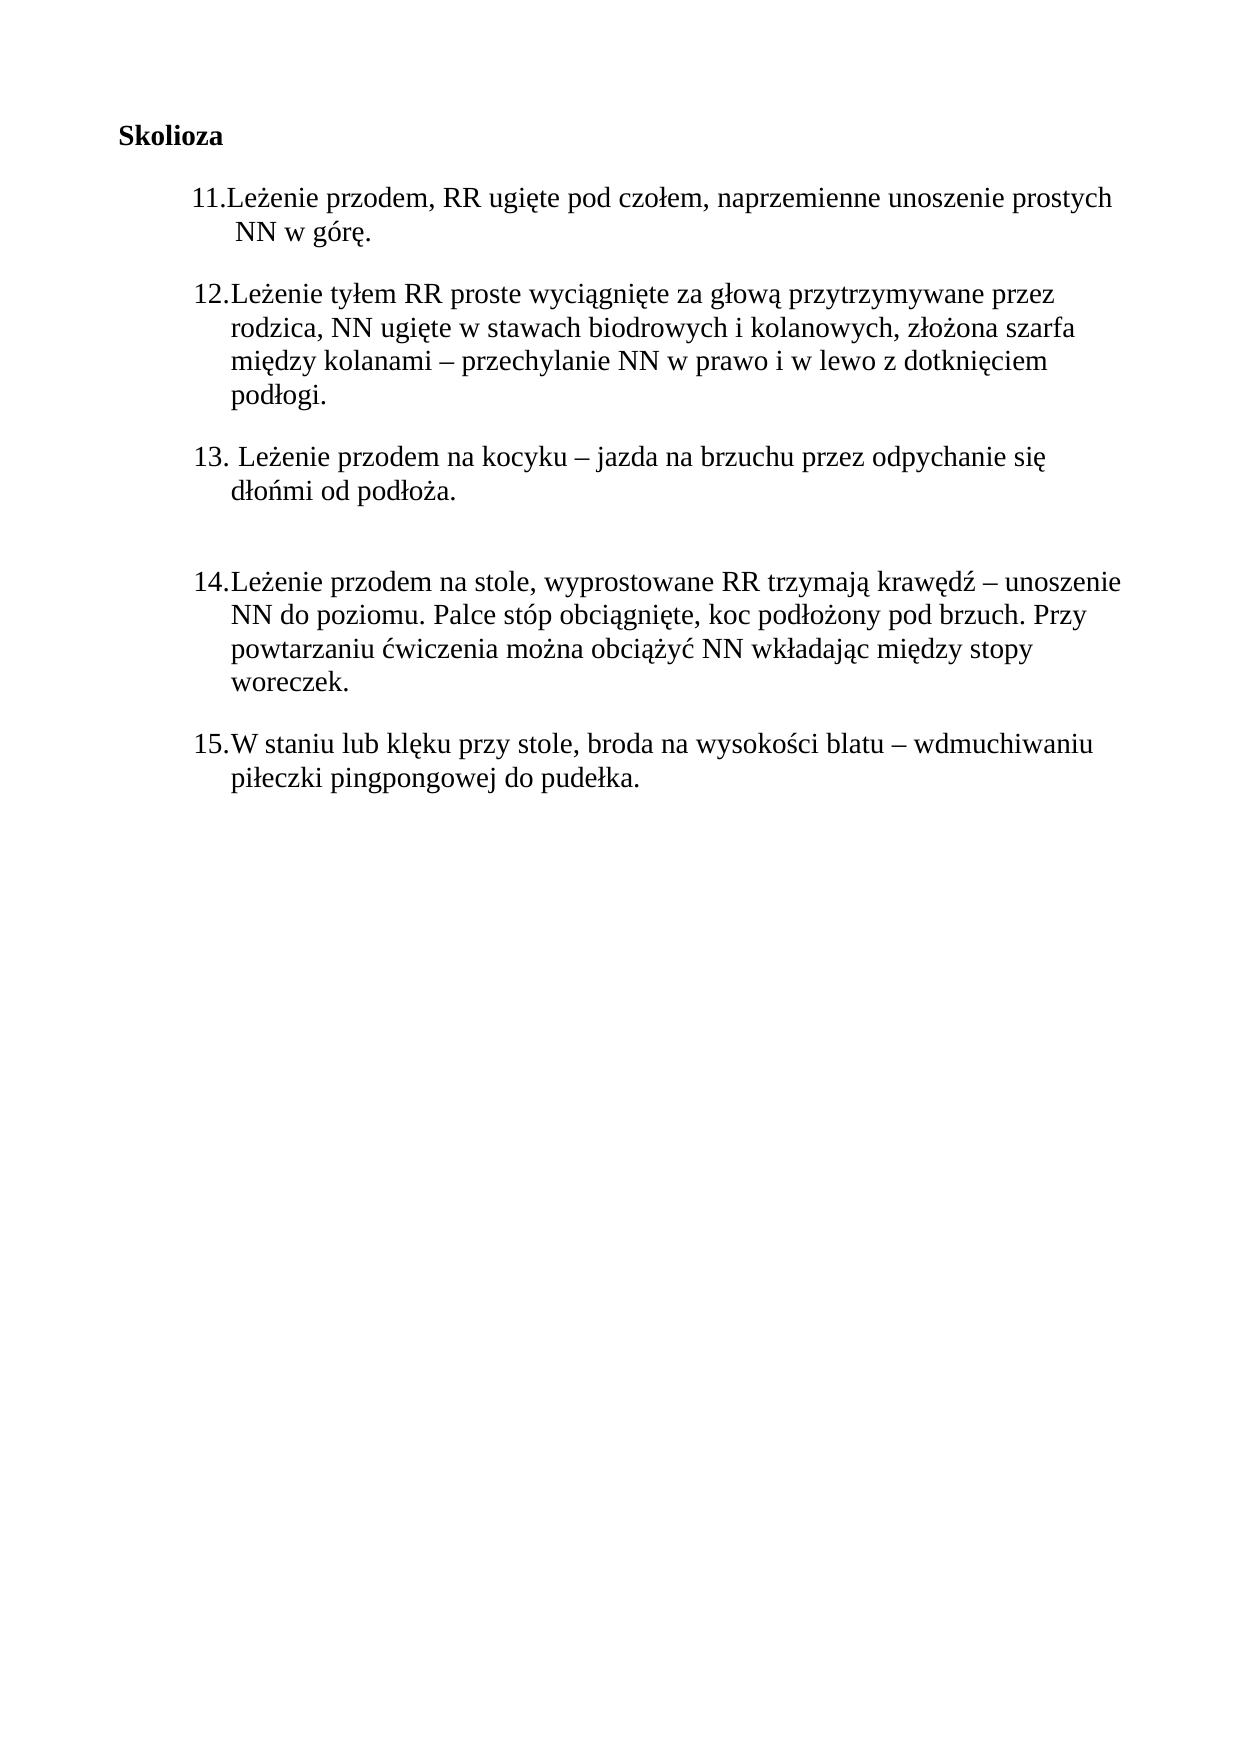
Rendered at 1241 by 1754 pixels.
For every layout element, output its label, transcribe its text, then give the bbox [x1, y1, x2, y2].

list W staniu lub klęku przy stole, broda na wysokości blatu – wdmuchiwaniu piłeczki pingpongowej do pudełka. [193, 727, 1122, 794]
text 11.Leżenie przodem, RR ugięte pod czołem, naprzemienne unoszenie prostych [118, 180, 1122, 214]
list Leżenie tyłem RR proste wyciągnięte za głową przytrzymywane przez rodzica, NN ugięte w stawach biodrowych i kolanowych, złożona szarfa między kolanami – przechylanie NN w prawo i w lewo z dotknięciem podłogi. [193, 276, 1122, 410]
text NN w górę. [118, 214, 1122, 247]
list Leżenie przodem na stole, wyprostowane RR trzymają krawędź – unoszenie NN do poziomu. Palce stóp obciągnięte, koc podłożony pod brzuch. Przy powtarzaniu ćwiczenia można obciążyć NN wkładając między stopy woreczek. [193, 564, 1122, 698]
text Skolioza [118, 118, 1122, 152]
list Leżenie przodem na kocyku – jazda na brzuchu przez odpychanie się dłońmi od podłoża. [193, 439, 1122, 506]
